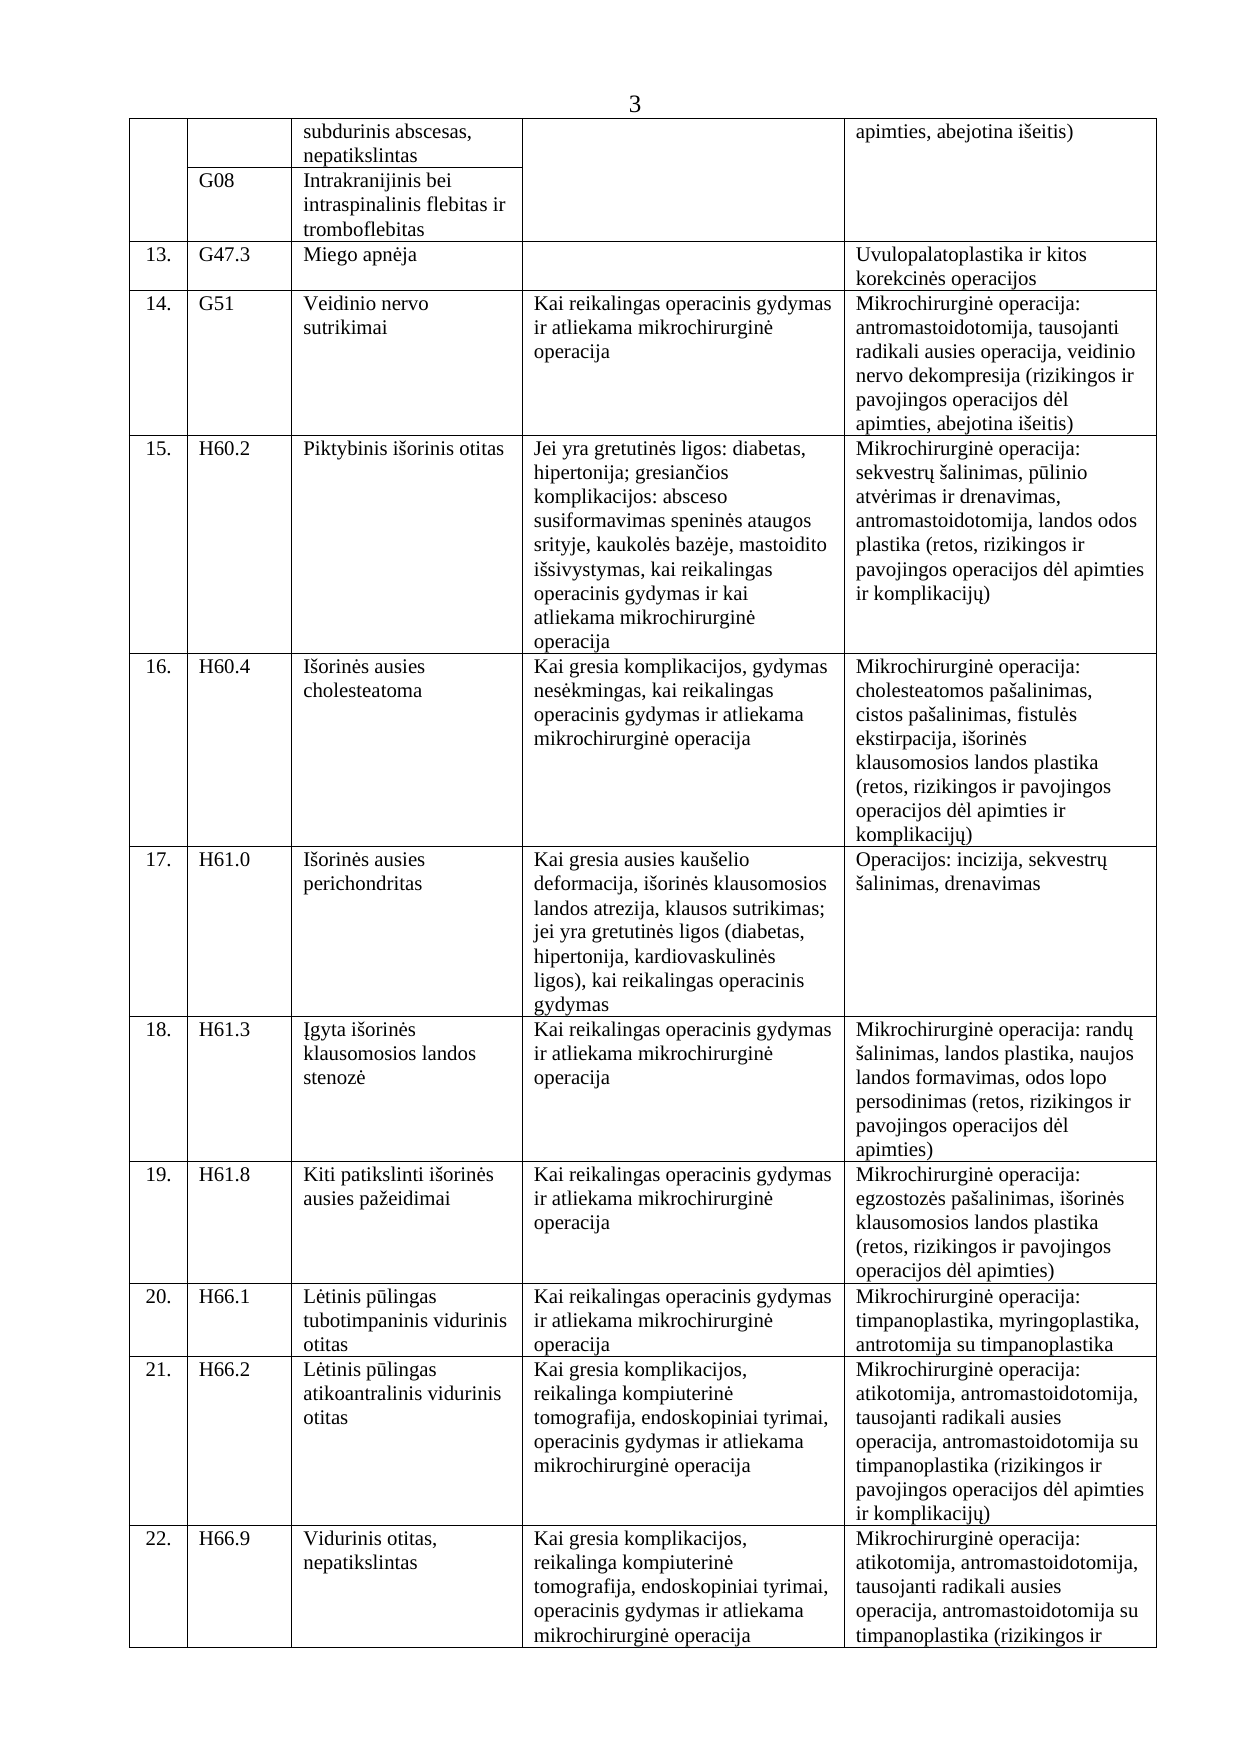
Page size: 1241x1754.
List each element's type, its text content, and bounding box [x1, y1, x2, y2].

table_cell Kai reikalingas operacinis gydymas ir atliekama mikrochirurginė operacija [523, 1017, 844, 1161]
table_cell Mikrochirurginė operacija: cholesteatomos pašalinimas, cistos pašalinimas, fistulės ekstirpacija, išorinės klausomosios landos plastika (retos, rizikingos ir pavojingos operacijos dėl apimties ir komplikacijų) [845, 654, 1156, 846]
table_cell Vidurinis otitas, nepatikslintas [292, 1526, 522, 1647]
table_cell H66.2 [188, 1357, 291, 1525]
table_cell 22. [130, 1526, 187, 1647]
table_cell [523, 242, 844, 290]
table_cell Mikrochirurginė operacija: timpanoplastika, myringoplastika, antrotomija su timpanoplastika [845, 1284, 1156, 1356]
table_cell Operacijos: incizija, sekvestrų šalinimas, drenavimas [845, 847, 1156, 1016]
table_cell Kai reikalingas operacinis gydymas ir atliekama mikrochirurginė operacija [523, 291, 844, 435]
table_cell [523, 119, 844, 241]
table_cell H66.1 [188, 1284, 291, 1356]
table_cell 14. [130, 291, 187, 435]
table_cell Mikrochirurginė operacija: egzostozės pašalinimas, išorinės klausomosios landos plastika (retos, rizikingos ir pavojingos operacijos dėl apimties) [845, 1162, 1156, 1282]
table_cell Kai gresia komplikacijos, reikalinga kompiuterinė tomografija, endoskopiniai tyrimai, operacinis gydymas ir atliekama mikrochirurginė operacija [523, 1357, 844, 1525]
table_cell Kai reikalingas operacinis gydymas ir atliekama mikrochirurginė operacija [523, 1284, 844, 1356]
table_cell [188, 119, 291, 167]
table_cell Veidinio nervo sutrikimai [292, 291, 522, 435]
table_cell H60.2 [188, 436, 291, 653]
table_cell Išorinės ausies perichondritas [292, 847, 522, 1016]
table_cell 18. [130, 1017, 187, 1161]
table_cell 19. [130, 1162, 187, 1282]
table_cell 21. [130, 1357, 187, 1525]
table_cell G08 [188, 168, 291, 241]
table_cell Kai gresia komplikacijos, reikalinga kompiuterinė tomografija, endoskopiniai tyrimai, operacinis gydymas ir atliekama mikrochirurginė operacija [523, 1526, 844, 1647]
table_cell apimties, abejotina išeitis) [845, 119, 1156, 241]
table_cell Mikrochirurginė operacija: atikotomija, antromastoidotomija, tausojanti radikali ausies operacija, antromastoidotomija su timpanoplastika (rizikingos ir pavojingos operacijos dėl apimties ir komplikacijų) [845, 1357, 1156, 1525]
table_cell Mikrochirurginė operacija: randų šalinimas, landos plastika, naujos landos formavimas, odos lopo persodinimas (retos, rizikingos ir pavojingos operacijos dėl apimties) [845, 1017, 1156, 1161]
table_cell Intrakranijinis bei intraspinalinis flebitas ir tromboflebitas [292, 168, 522, 241]
table_cell [130, 119, 187, 241]
table_cell 17. [130, 847, 187, 1016]
table_cell H60.4 [188, 654, 291, 846]
table_cell H66.9 [188, 1526, 291, 1647]
table_cell Lėtinis pūlingas tubotimpaninis vidurinis otitas [292, 1284, 522, 1356]
table_cell Mikrochirurginė operacija: sekvestrų šalinimas, pūlinio atvėrimas ir drenavimas, antromastoidotomija, landos odos plastika (retos, rizikingos ir pavojingos operacijos dėl apimties ir komplikacijų) [845, 436, 1156, 653]
table_cell subdurinis abscesas, nepatikslintas [292, 119, 522, 167]
table_cell Jei yra gretutinės ligos: diabetas, hipertonija; gresiančios komplikacijos: absceso susiformavimas speninės ataugos srityje, kaukolės bazėje, mastoidito išsivystymas, kai reikalingas operacinis gydymas ir kai atliekama mikrochirurginė operacija [523, 436, 844, 653]
table_cell H61.3 [188, 1017, 291, 1161]
table_cell Kai gresia komplikacijos, gydymas nesėkmingas, kai reikalingas operacinis gydymas ir atliekama mikrochirurginė operacija [523, 654, 844, 846]
table_cell 13. [130, 242, 187, 290]
table_cell Kai reikalingas operacinis gydymas ir atliekama mikrochirurginė operacija [523, 1162, 844, 1282]
table_cell Kai gresia ausies kaušelio deformacija, išorinės klausomosios landos atrezija, klausos sutrikimas; jei yra gretutinės ligos (diabetas, hipertonija, kardiovaskulinės ligos), kai reikalingas operacinis gydymas [523, 847, 844, 1016]
table_cell H61.8 [188, 1162, 291, 1282]
table_cell Mikrochirurginė operacija: atikotomija, antromastoidotomija, tausojanti radikali ausies operacija, antromastoidotomija su timpanoplastika (rizikingos ir [845, 1526, 1156, 1647]
table_cell Miego apnėja [292, 242, 522, 290]
table_cell H61.0 [188, 847, 291, 1016]
table_cell Išorinės ausies cholesteatoma [292, 654, 522, 846]
table_cell Piktybinis išorinis otitas [292, 436, 522, 653]
table_cell Įgyta išorinės klausomosios landos stenozė [292, 1017, 522, 1161]
table_cell 20. [130, 1284, 187, 1356]
table_cell Uvulopalatoplastika ir kitos korekcinės operacijos [845, 242, 1156, 290]
table_cell 16. [130, 654, 187, 846]
table_cell Mikrochirurginė operacija: antromastoidotomija, tausojanti radikali ausies operacija, veidinio nervo dekompresija (rizikingos ir pavojingos operacijos dėl apimties, abejotina išeitis) [845, 291, 1156, 435]
table_cell 15. [130, 436, 187, 653]
table_cell G51 [188, 291, 291, 435]
table_cell Lėtinis pūlingas atikoantralinis vidurinis otitas [292, 1357, 522, 1525]
table_cell G47.3 [188, 242, 291, 290]
table_cell Kiti patikslinti išorinės ausies pažeidimai [292, 1162, 522, 1282]
